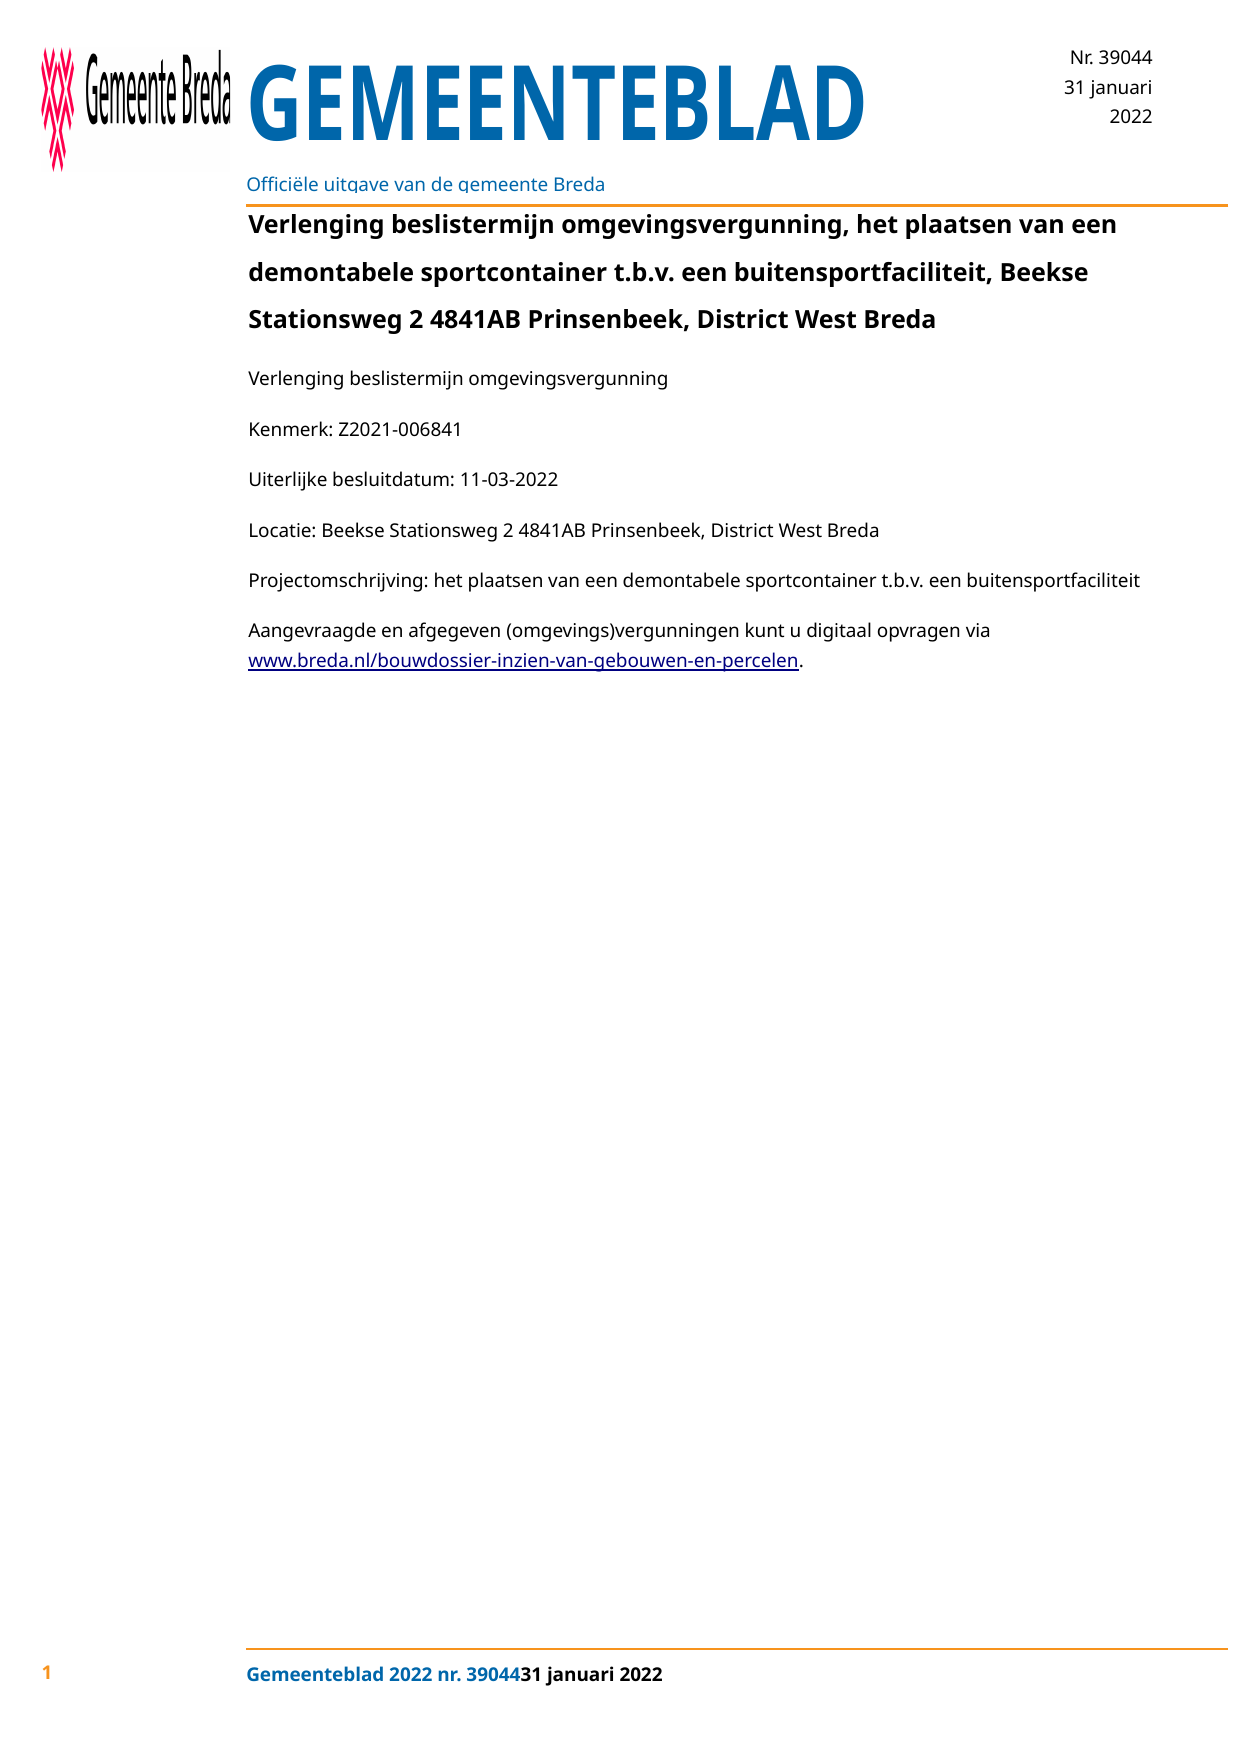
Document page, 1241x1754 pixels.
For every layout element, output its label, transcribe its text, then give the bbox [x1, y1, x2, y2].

text Aangevraagde en afgegeven (omgevings)vergunningen kunt u digitaal opvragen via www.breda.nl/bouwdossier-inzien-van-gebouwen-en-percelen. [248, 618, 1152, 673]
text Projectomschrijving: het plaatsen van een demontabele sportcontainer t.b.v. een buitensportfaciliteit [248, 567, 1152, 593]
text Verlenging beslistermijn omgevingsvergunning, het plaatsen van een demontabele sportcontainer t.b.v. een buitensportfaciliteit, Beekse Stationsweg 2 4841AB Prinsenbeek, District West Breda [248, 207, 1152, 336]
text Kenmerk: Z2021-006841 [248, 416, 1152, 442]
text Locatie: Beekse Stationsweg 2 4841AB Prinsenbeek, District West Breda [248, 517, 1152, 542]
picture [41, 47, 231, 172]
text Verlenging beslistermijn omgevingsvergunning [248, 366, 1152, 391]
text Uiterlijke besluitdatum: 11-03-2022 [248, 466, 1152, 492]
